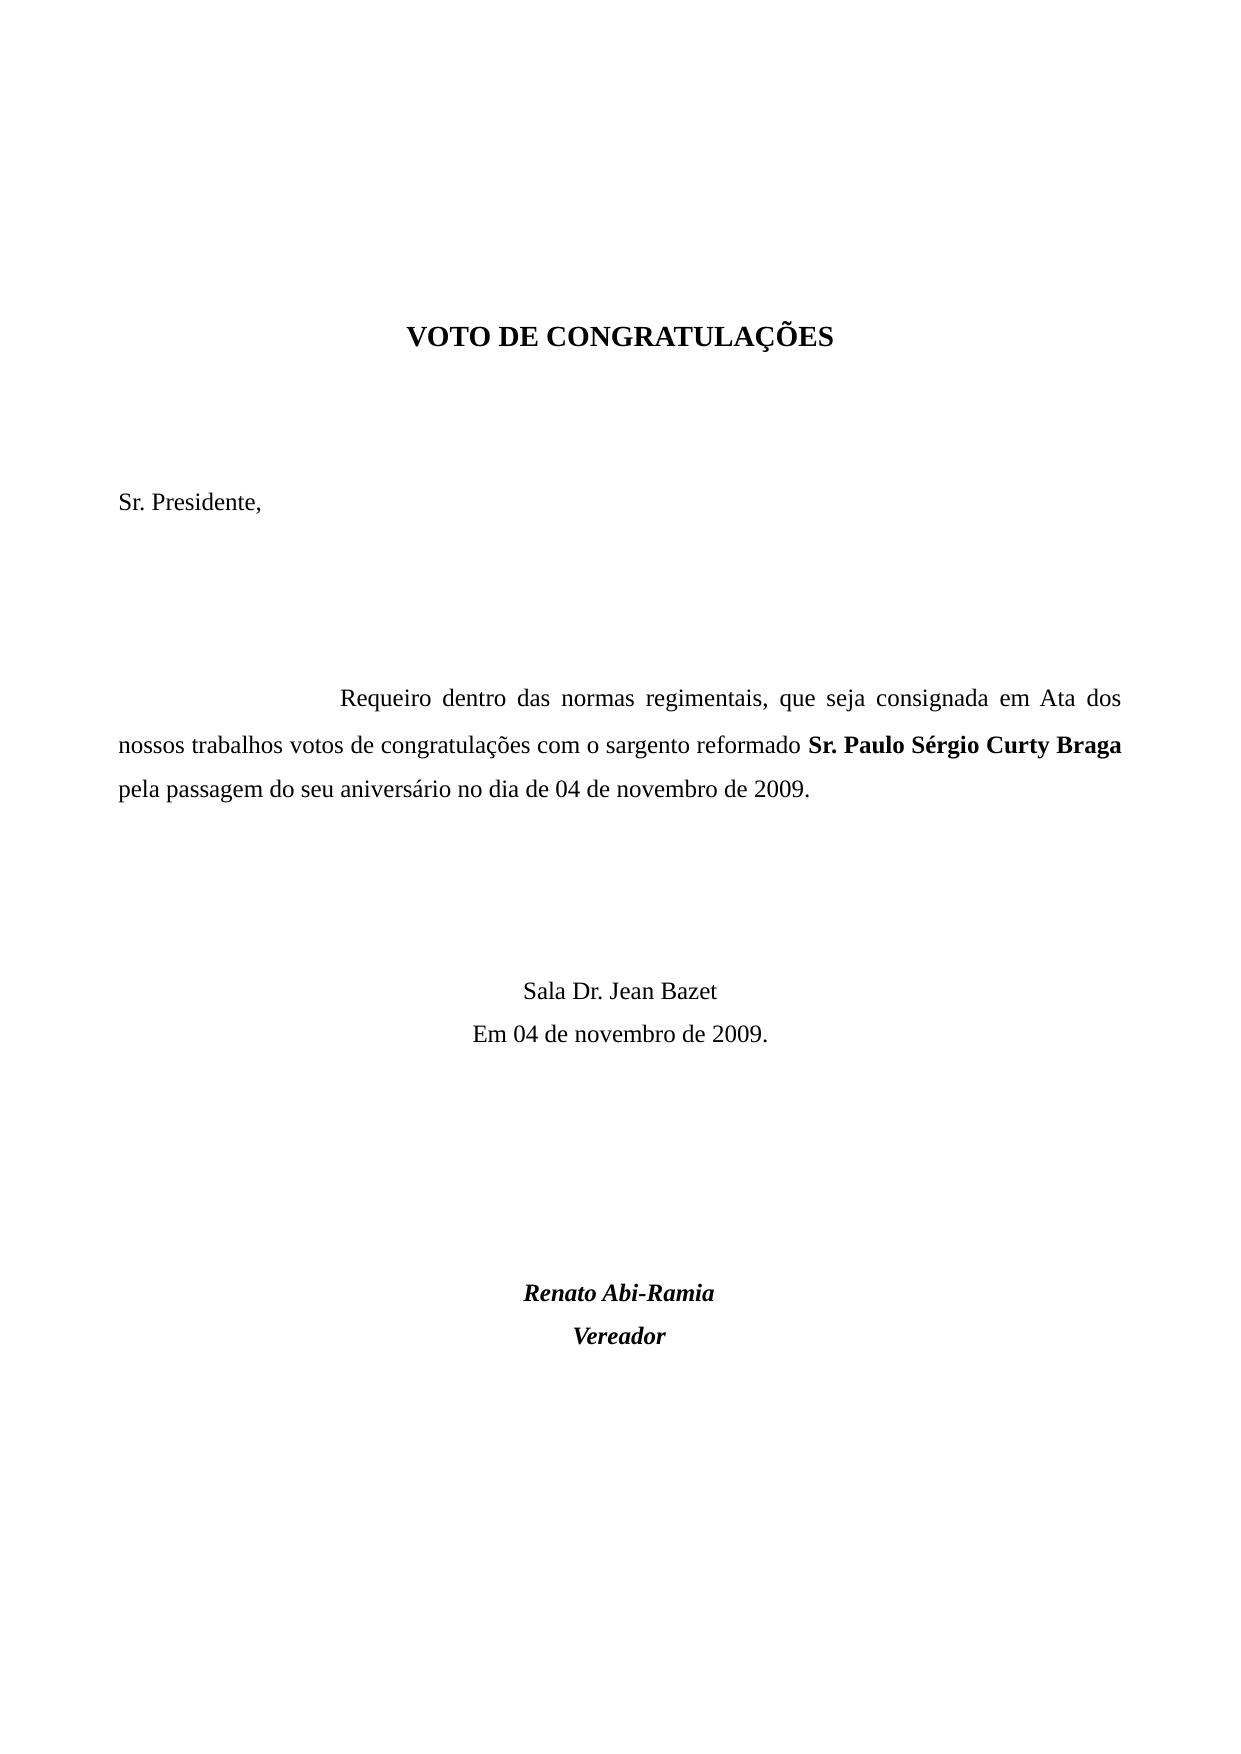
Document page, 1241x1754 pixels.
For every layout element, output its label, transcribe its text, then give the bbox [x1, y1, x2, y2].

text Sala Dr. Jean Bazet [118, 976, 1122, 1004]
text Vereador [118, 1321, 1122, 1349]
text VOTO DE CONGRATULAÇÕES [118, 319, 1122, 353]
text Sr. Presidente, [118, 487, 1122, 516]
text Renato Abi-Ramia [118, 1278, 1122, 1306]
text Em 04 de novembro de 2009. [118, 1019, 1122, 1048]
text Requeiro dentro das normas regimentais, que seja consignada em Ata dos nossos trabalhos votos de congratulações com o sargento reformado Sr. Paulo Sérgio Curty Braga pela passagem do seu aniversário no dia de 04 de novembro de 2009. [118, 683, 1122, 803]
